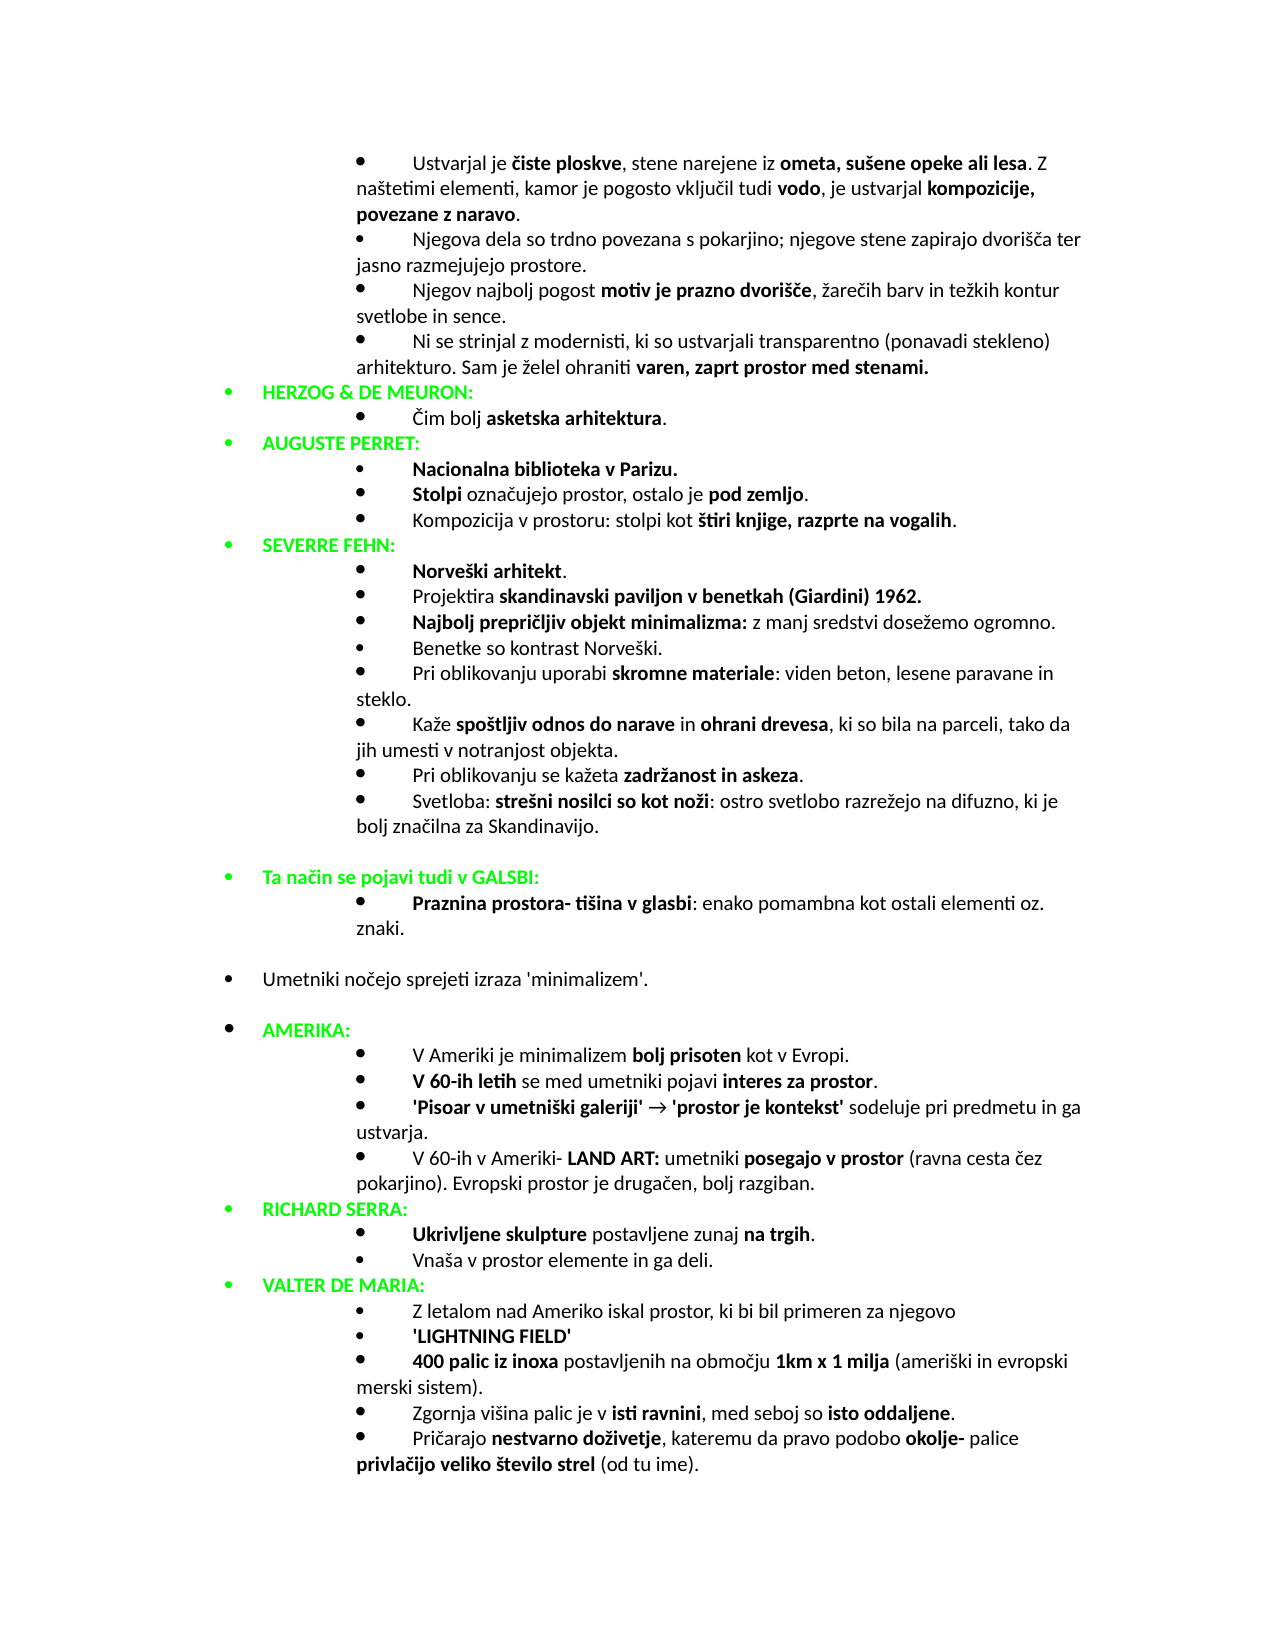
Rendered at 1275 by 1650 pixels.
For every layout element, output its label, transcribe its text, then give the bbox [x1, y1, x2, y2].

list Kompozicija v prostoru: stolpi kot štiri knjige, razprte na vogalih. [356, 507, 1087, 532]
list Njegova dela so trdno povezana s pokarjino; njegove stene zapirajo dvorišča ter jasno razmejujejo prostore. [356, 226, 1087, 277]
list Ni se strinjal z modernisti, ki so ustvarjali transparentno (ponavadi stekleno) arhitekturo. Sam je želel ohraniti varen, zaprt prostor med stenami. [356, 328, 1087, 379]
list 'Pisoar v umetniški galeriji' → 'prostor je kontekst' sodeluje pri predmetu in ga ustvarja. [356, 1094, 1087, 1145]
list Njegov najbolj pogost motiv je prazno dvorišče, žarečih barv in težkih kontur svetlobe in sence. [356, 277, 1087, 328]
list AMERIKA: [225, 1017, 1087, 1043]
list V 60-ih v Ameriki- LAND ART: umetniki posegajo v prostor (ravna cesta čez pokarjino). Evropski prostor je drugačen, bolj razgiban. [356, 1145, 1087, 1196]
list Najbolj prepričljiv objekt minimalizma: z manj sredstvi dosežemo ogromno. [356, 609, 1087, 635]
list AUGUSTE PERRET: [225, 430, 1087, 456]
list Stolpi označujejo prostor, ostalo je pod zemljo. [356, 481, 1087, 507]
list Nacionalna biblioteka v Parizu. [356, 456, 1087, 481]
list 400 palic iz inoxa postavljenih na območju 1km x 1 milja (ameriški in evropski merski sistem). [356, 1349, 1087, 1400]
list Norveški arhitekt. [356, 558, 1087, 583]
list Ukrivljene skulpture postavljene zunaj na trgih. [356, 1221, 1087, 1247]
list VALTER DE MARIA: [225, 1272, 1087, 1298]
list Ta način se pojavi tudi v GALSBI: [225, 864, 1087, 890]
list V 60-ih letih se med umetniki pojavi interes za prostor. [356, 1068, 1087, 1094]
list RICHARD SERRA: [225, 1196, 1087, 1221]
list Pri oblikovanju se kažeta zadržanost in askeza. [356, 762, 1087, 788]
list Čim bolj asketska arhitektura. [356, 405, 1087, 430]
list Umetniki nočejo sprejeti izraza 'minimalizem'. [225, 966, 1087, 992]
list Pri oblikovanju uporabi skromne materiale: viden beton, lesene paravane in steklo. [356, 660, 1087, 711]
list Z letalom nad Ameriko iskal prostor, ki bi bil primeren za njegovo [356, 1298, 1087, 1323]
list Vnaša v prostor elemente in ga deli. [356, 1247, 1087, 1272]
list HERZOG & DE MEURON: [225, 379, 1087, 405]
list V Ameriki je minimalizem bolj prisoten kot v Evropi. [356, 1043, 1087, 1068]
list Benetke so kontrast Norveški. [356, 635, 1087, 660]
list Praznina prostora- tišina v glasbi: enako pomambna kot ostali elementi oz. znaki. [356, 890, 1087, 941]
list Kaže spoštljiv odnos do narave in ohrani drevesa, ki so bila na parceli, tako da jih umesti v notranjost objekta. [356, 711, 1087, 762]
list Svetloba: strešni nosilci so kot noži: ostro svetlobo razrežejo na difuzno, ki je bolj značilna za Skandinavijo. [356, 788, 1087, 839]
list Ustvarjal je čiste ploskve, stene narejene iz ometa, sušene opeke ali lesa. Z naštetimi elementi, kamor je pogosto vključil tudi vodo, je ustvarjal kompozicije, povezane z naravo. [356, 150, 1087, 226]
list 'LIGHTNING FIELD' [356, 1323, 1087, 1349]
list SEVERRE FEHN: [225, 532, 1087, 558]
list Zgornja višina palic je v isti ravnini, med seboj so isto oddaljene. [356, 1400, 1087, 1425]
list Projektira skandinavski paviljon v benetkah (Giardini) 1962. [356, 583, 1087, 609]
list Pričarajo nestvarno doživetje, kateremu da pravo podobo okolje- palice privlačijo veliko število strel (od tu ime). [356, 1425, 1087, 1476]
